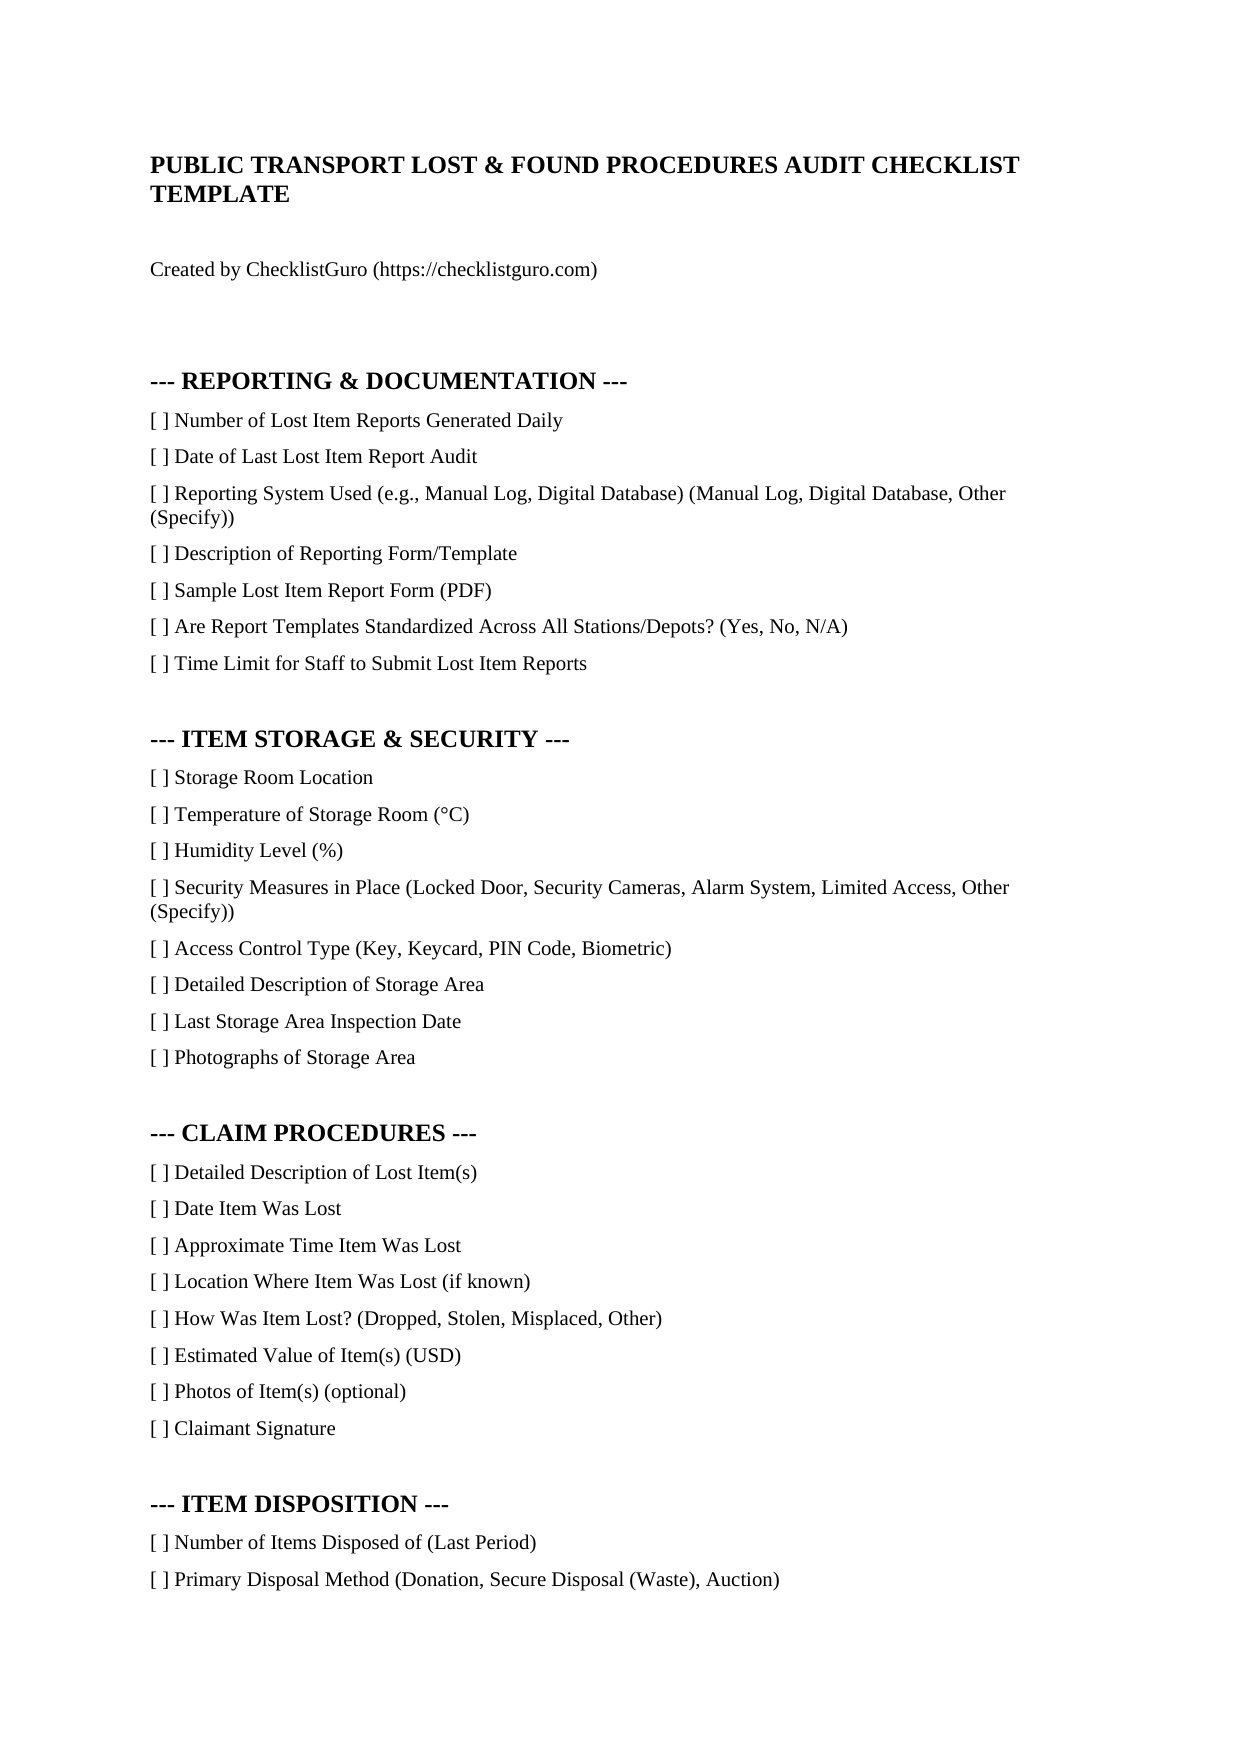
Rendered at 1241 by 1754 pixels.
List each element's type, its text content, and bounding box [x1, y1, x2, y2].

text [ ] Security Measures in Place (Locked Door, Security Cameras, Alarm System, Limited Access, Other (Specify)) [150, 875, 1090, 923]
text [ ] Last Storage Area Inspection Date [150, 1009, 1090, 1033]
text [ ] Description of Reporting Form/Template [150, 541, 1090, 565]
text [ ] How Was Item Lost? (Dropped, Stolen, Misplaced, Other) [150, 1306, 1090, 1330]
text [ ] Claimant Signature [150, 1416, 1090, 1440]
text [ ] Storage Room Location [150, 765, 1090, 789]
text [ ] Temperature of Storage Room (°C) [150, 802, 1090, 826]
text [ ] Location Where Item Was Lost (if known) [150, 1269, 1090, 1293]
text [ ] Detailed Description of Storage Area [150, 972, 1090, 996]
text [ ] Reporting System Used (e.g., Manual Log, Digital Database) (Manual Log, Digital Database, Other (Specify)) [150, 481, 1090, 529]
text [ ] Date of Last Lost Item Report Audit [150, 444, 1090, 468]
text [ ] Photos of Item(s) (optional) [150, 1379, 1090, 1403]
text [ ] Photographs of Storage Area [150, 1045, 1090, 1069]
text [ ] Detailed Description of Lost Item(s) [150, 1160, 1090, 1184]
text --- CLAIM PROCEDURES --- [150, 1118, 1090, 1147]
text Created by ChecklistGuro (https://checklistguro.com) [150, 257, 1090, 281]
text --- ITEM DISPOSITION --- [150, 1489, 1090, 1517]
text [ ] Number of Lost Item Reports Generated Daily [150, 407, 1090, 432]
text [ ] Time Limit for Staff to Submit Lost Item Reports [150, 651, 1090, 675]
text [ ] Primary Disposal Method (Donation, Secure Disposal (Waste), Auction) [150, 1567, 1090, 1591]
text --- REPORTING & DOCUMENTATION --- [150, 366, 1090, 395]
text [ ] Number of Items Disposed of (Last Period) [150, 1530, 1090, 1554]
text [ ] Are Report Templates Standardized Across All Stations/Depots? (Yes, No, N/A) [150, 614, 1090, 638]
text [ ] Approximate Time Item Was Lost [150, 1233, 1090, 1257]
text PUBLIC TRANSPORT LOST & FOUND PROCEDURES AUDIT CHECKLIST TEMPLATE [150, 150, 1090, 207]
text --- ITEM STORAGE & SECURITY --- [150, 724, 1090, 753]
text [ ] Estimated Value of Item(s) (USD) [150, 1342, 1090, 1367]
text [ ] Date Item Was Lost [150, 1196, 1090, 1220]
text [ ] Humidity Level (%) [150, 838, 1090, 862]
text [ ] Sample Lost Item Report Form (PDF) [150, 578, 1090, 602]
text [ ] Access Control Type (Key, Keycard, PIN Code, Biometric) [150, 936, 1090, 960]
